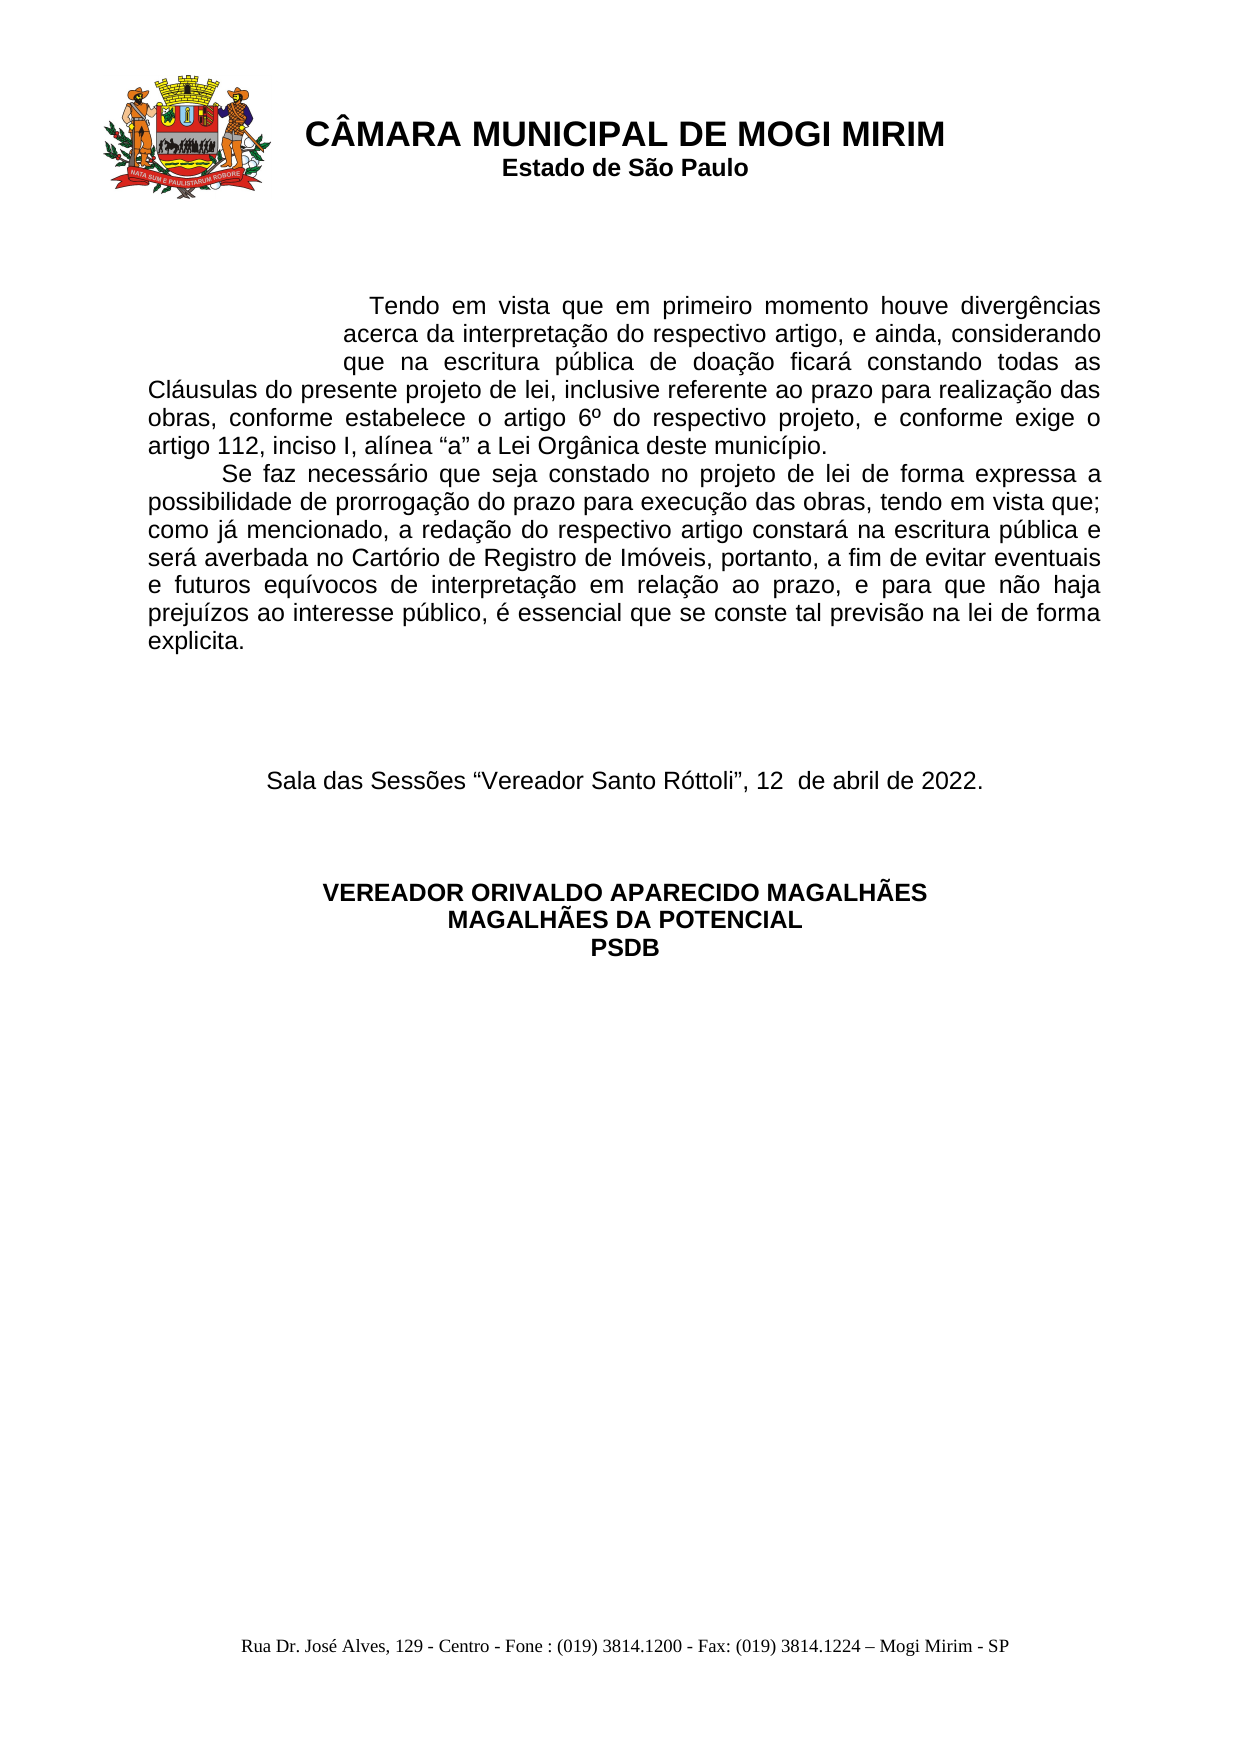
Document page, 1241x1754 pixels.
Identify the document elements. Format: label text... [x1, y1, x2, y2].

text Sala das Sessões “Vereador Santo Róttoli”, 12 de abril de 2022. [148, 767, 1103, 794]
text PSDB [148, 934, 1103, 962]
text MAGALHÃES DA POTENCIAL [148, 906, 1103, 934]
text Tendo em vista que em primeiro momento houve divergências acerca da interpretação do respectivo artigo, e ainda, considerando que na escritura pública de doação ficará constando todas as Cláusulas do presente projeto de lei, inclusive referente ao prazo para realização das obras, conforme estabelece o artigo 6º do respectivo projeto, e conforme exige o artigo 112, inciso I, alínea “a” a Lei Orgânica deste município. [148, 292, 1103, 459]
picture [102, 75, 272, 199]
text Se faz necessário que seja constado no projeto de lei de forma expressa a possibilidade de prorrogação do prazo para execução das obras, tendo em vista que; como já mencionado, a redação do respectivo artigo constará na escritura pública e será averbada no Cartório de Registro de Imóveis, portanto, a fim de evitar eventuais e futuros equívocos de interpretação em relação ao prazo, e para que não haja prejuízos ao interesse público, é essencial que se conste tal previsão na lei de forma explicita. [148, 459, 1103, 655]
text VEREADOR ORIVALDO APARECIDO MAGALHÃES [148, 878, 1103, 906]
